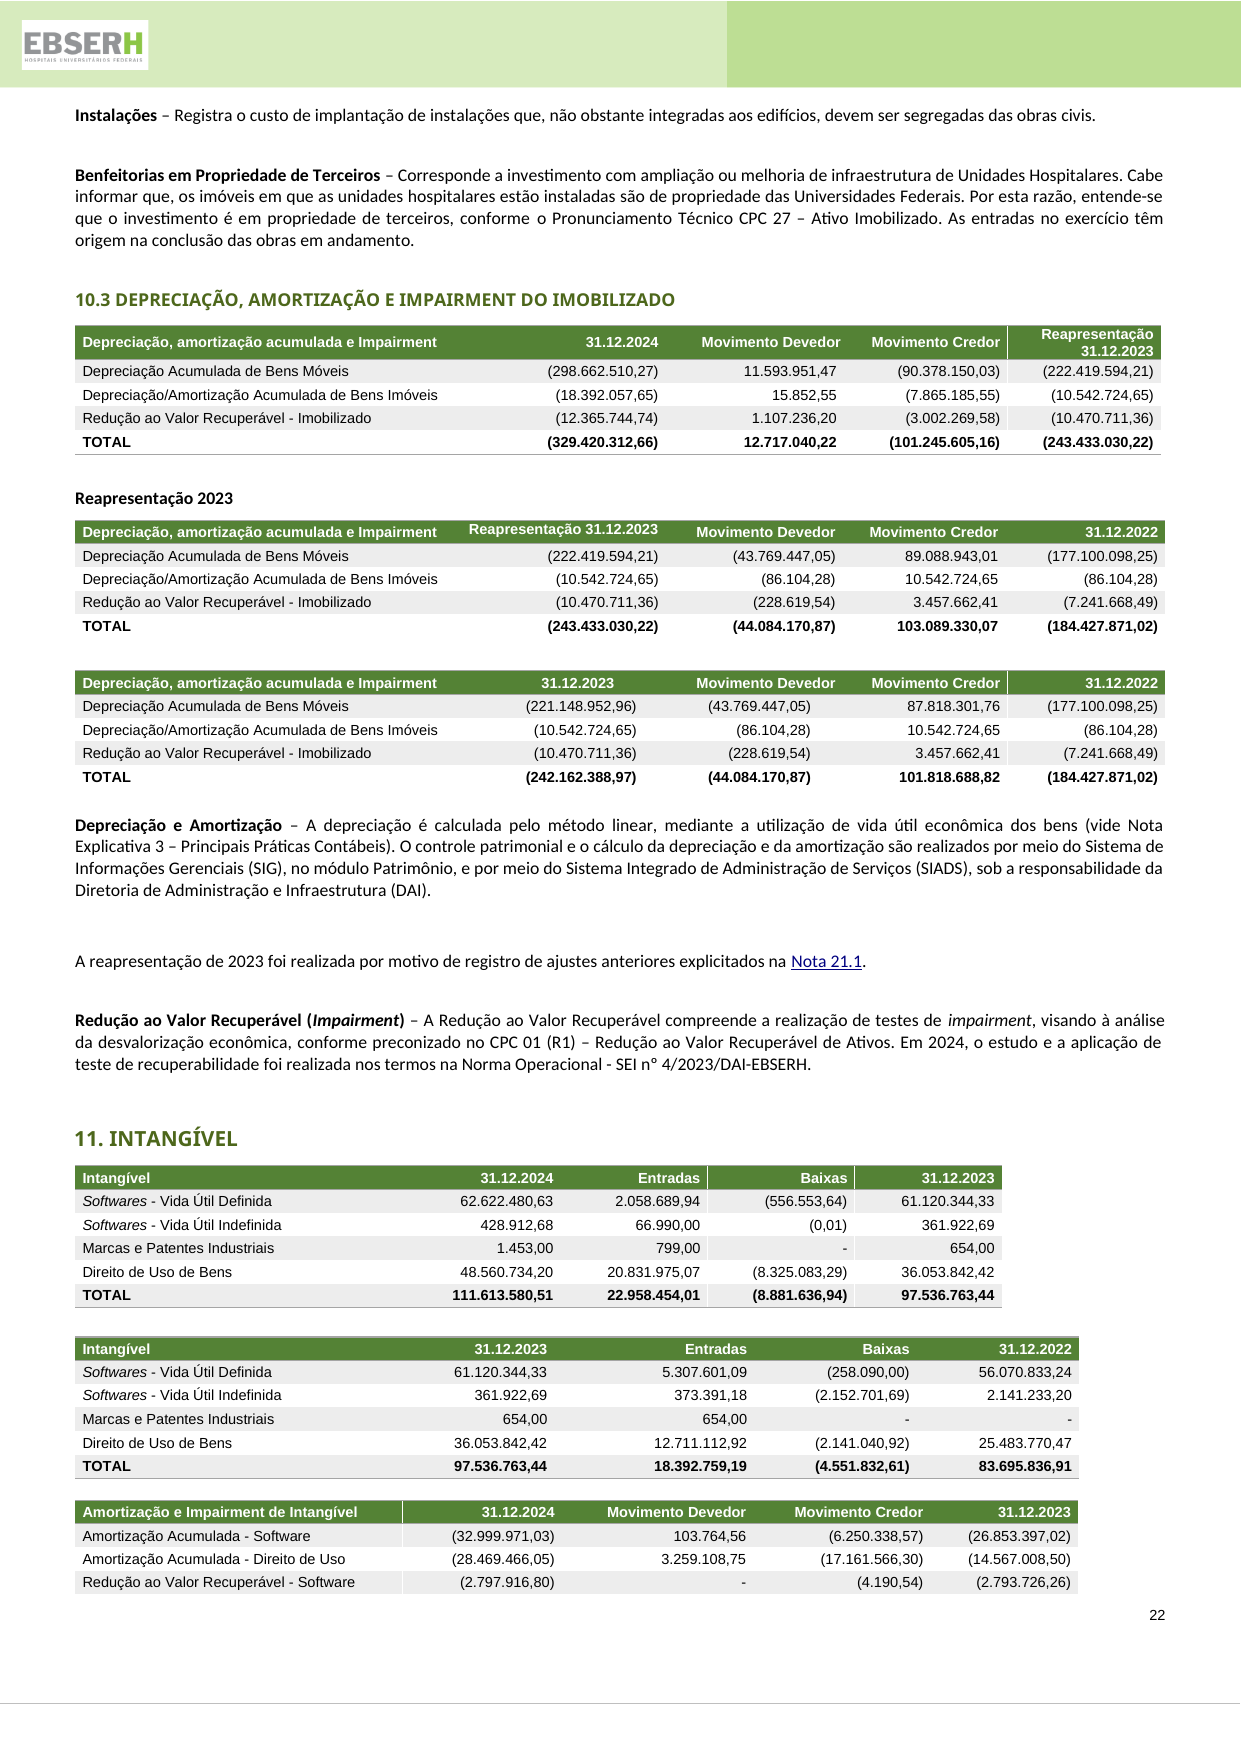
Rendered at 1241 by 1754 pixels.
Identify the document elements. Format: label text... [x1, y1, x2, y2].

table_cell (86.104,28) [666, 567, 843, 591]
table_header Entradas [554, 1338, 754, 1360]
table_cell 89.088.943,01 [843, 544, 1005, 567]
table_cell (28.469.466,05) [403, 1547, 562, 1571]
table_cell (101.245.605,16) [848, 430, 1007, 454]
table_cell (7.865.185,55) [848, 383, 1007, 406]
text Redução ao Valor Recuperável (Impairment) – A Redução ao Valor Recuperável compreende a realização de testes de impairment, visando à análise da desvalorização econômica, conforme preconizado no CPC 01 (R1) – Redução ao Valor Recuperável de Ativos. Em 2024, o estudo e a aplicação de teste de recuperabilidade foi realizada nos termos na Norma Operacional - SEI nº 4/2023/DAI-EBSERH. [75, 1009, 1165, 1074]
table_cell 36.053.842,42 [855, 1260, 1002, 1284]
table_header Intangível [75, 1338, 375, 1360]
table_cell (18.392.057,65) [474, 383, 666, 406]
table_cell Direito de Uso de Bens [75, 1260, 340, 1284]
table_cell Softwares - Vida Útil Definida [75, 1361, 375, 1384]
table_header Baixas [754, 1338, 917, 1360]
table_cell (228.619,54) [666, 591, 843, 614]
table_cell Redução ao Valor Recuperável - Software [75, 1571, 402, 1594]
table_cell 25.483.770,47 [917, 1431, 1079, 1454]
table_header 31.12.2023 [930, 1501, 1078, 1523]
table_cell (3.002.269,58) [848, 406, 1007, 430]
table_cell 361.922,69 [375, 1384, 554, 1407]
table_cell 56.070.833,24 [917, 1361, 1079, 1384]
table_cell (2.793.726,26) [930, 1571, 1078, 1594]
table_cell 61.120.344,33 [855, 1190, 1002, 1213]
table_cell (10.542.724,65) [450, 567, 666, 591]
table_cell 66.990,00 [561, 1213, 707, 1236]
table_header Movimento Devedor [666, 521, 843, 543]
table_cell 15.852,55 [666, 383, 848, 406]
table_cell 62.622.480,63 [340, 1190, 561, 1213]
table_cell 5.307.601,09 [554, 1361, 754, 1384]
table_cell 61.120.344,33 [375, 1361, 554, 1384]
table_cell Depreciação/Amortização Acumulada de Bens Imóveis [75, 718, 501, 741]
table_cell (10.542.724,65) [501, 718, 644, 741]
table_cell TOTAL [75, 1284, 340, 1307]
table_header 31.12.2024 [403, 1501, 562, 1523]
table_cell 654,00 [375, 1407, 554, 1431]
table_cell (8.881.636,94) [708, 1284, 854, 1307]
table_cell (329.420.312,66) [474, 430, 666, 454]
table_cell (43.769.447,05) [644, 695, 818, 718]
table_header 31.12.2024 [340, 1166, 561, 1189]
table_cell (4.190,54) [753, 1571, 930, 1594]
table_header Movimento Devedor [666, 326, 848, 359]
table_cell 48.560.734,20 [340, 1260, 561, 1284]
table_cell 3.457.662,41 [818, 741, 1007, 765]
table_cell 97.536.763,44 [855, 1284, 1002, 1307]
table_header Movimento Credor [753, 1501, 930, 1523]
table_header 31.12.2023 [501, 671, 621, 694]
table_cell 1.453,00 [340, 1236, 561, 1260]
text Reapresentação 2023 [75, 487, 1165, 509]
table_cell (243.433.030,22) [1008, 430, 1161, 454]
table_cell TOTAL [75, 430, 474, 454]
table_cell 3.259.108,75 [562, 1547, 753, 1571]
table_cell 799,00 [561, 1236, 707, 1260]
table_cell 36.053.842,42 [375, 1431, 554, 1454]
table_cell 2.141.233,20 [917, 1384, 1079, 1407]
table_cell 373.391,18 [554, 1384, 754, 1407]
table_cell (7.241.668,49) [1008, 741, 1165, 765]
table_cell 103.764,56 [562, 1524, 753, 1547]
table_header Movimento Credor [843, 671, 1007, 694]
table_cell (222.419.594,21) [1008, 360, 1161, 383]
table_header Amortização e Impairment de Intangível [75, 1501, 402, 1523]
table_cell 361.922,69 [855, 1213, 1002, 1236]
table_cell Depreciação Acumulada de Bens Móveis [75, 360, 474, 383]
table_header 31.12.2022 [1008, 671, 1165, 694]
table_cell (7.241.668,49) [1005, 591, 1165, 614]
table_cell (86.104,28) [1005, 567, 1165, 591]
table_cell (2.152.701,69) [754, 1384, 917, 1407]
table_cell 83.695.836,91 [917, 1455, 1079, 1478]
table_cell Amortização Acumulada - Software [75, 1524, 402, 1547]
table_cell (2.141.040,92) [754, 1431, 917, 1454]
text A reapresentação de 2023 foi realizada por motivo de registro de ajustes anteriores explicitados na Nota 21.1. [75, 950, 1165, 972]
table_cell Depreciação Acumulada de Bens Móveis [75, 695, 501, 718]
table_cell 11.593.951,47 [666, 360, 848, 383]
table_cell 654,00 [855, 1236, 1002, 1260]
table_cell (90.378.150,03) [848, 360, 1007, 383]
table_cell Softwares - Vida Útil Definida [75, 1190, 340, 1213]
table_cell 87.818.301,76 [818, 695, 1007, 718]
table_cell Direito de Uso de Bens [75, 1431, 375, 1454]
list Benfeitorias em Propriedade de Terceiros – Corresponde a investimento com ampliação ou melhoria de infraestrutura de Unidades Hospitalares. Cabe informar que, os imóveis em que as unidades hospitalares estão instaladas são de propriedade das Universidades Federais. Por esta razão, entende-se que o investimento é em propriedade de terceiros, conforme o Pronunciamento Técnico CPC 27 – Ativo Imobilizado. As entradas no exercício têm origem na conclusão das obras em andamento. [75, 164, 1165, 250]
table_cell (4.551.832,61) [754, 1455, 917, 1478]
table_cell - [562, 1571, 753, 1594]
table_cell TOTAL [75, 1455, 375, 1478]
table_cell Depreciação Acumulada de Bens Móveis [75, 544, 450, 567]
table_cell (556.553,64) [708, 1190, 854, 1213]
table_cell Marcas e Patentes Industriais [75, 1236, 340, 1260]
table_cell (86.104,28) [644, 718, 818, 741]
table_cell 428.912,68 [340, 1213, 561, 1236]
table_cell 97.536.763,44 [375, 1455, 554, 1478]
table_header 31.12.2022 [917, 1338, 1079, 1360]
table_cell Softwares - Vida Útil Indefinida [75, 1213, 340, 1236]
table_cell Redução ao Valor Recuperável - Imobilizado [75, 591, 450, 614]
table_cell (86.104,28) [1008, 718, 1165, 741]
table_cell (2.797.916,80) [403, 1571, 562, 1594]
table_cell 2.058.689,94 [561, 1190, 707, 1213]
table_cell 103.089.330,07 [843, 614, 1005, 638]
table_cell Softwares - Vida Útil Indefinida [75, 1384, 375, 1407]
table_cell 20.831.975,07 [561, 1260, 707, 1284]
table_header Movimento Credor [843, 521, 1005, 543]
table_cell (298.662.510,27) [474, 360, 666, 383]
table_cell 111.613.580,51 [340, 1284, 561, 1307]
table_cell 101.818.688,82 [818, 765, 1007, 789]
table_cell (258.090,00) [754, 1361, 917, 1384]
list Instalações – Registra o custo de implantação de instalações que, não obstante integradas aos edifícios, devem ser segregadas das obras civis. [75, 104, 1165, 126]
table_cell (44.084.170,87) [666, 614, 843, 638]
table_cell (243.433.030,22) [450, 614, 666, 638]
table_header Intangível [75, 1166, 340, 1189]
table_cell TOTAL [75, 614, 450, 638]
table_cell (242.162.388,97) [501, 765, 644, 789]
table_cell 1.107.236,20 [666, 406, 848, 430]
table_cell 18.392.759,19 [554, 1455, 754, 1478]
table_cell 12.711.112,92 [554, 1431, 754, 1454]
table_header Depreciação, amortização acumulada e Impairment [75, 671, 501, 694]
table_header 31.12.2023 [855, 1166, 1002, 1189]
table_header 31.12.2024 [474, 326, 666, 359]
table_cell 12.717.040,22 [666, 430, 848, 454]
table_cell Amortização Acumulada - Direito de Uso [75, 1547, 402, 1571]
table_cell (14.567.008,50) [930, 1547, 1078, 1571]
table_header Movimento Credor [848, 326, 1007, 359]
table_cell Marcas e Patentes Industriais [75, 1407, 375, 1431]
table_cell 3.457.662,41 [843, 591, 1005, 614]
table_cell (8.325.083,29) [708, 1260, 854, 1284]
table_header Movimento Devedor [562, 1501, 753, 1523]
table_cell (222.419.594,21) [450, 544, 666, 567]
table_cell Redução ao Valor Recuperável - Imobilizado [75, 741, 501, 765]
table_cell (12.365.744,74) [474, 406, 666, 430]
table_cell (0,01) [708, 1213, 854, 1236]
table_cell 10.542.724,65 [818, 718, 1007, 741]
table_cell - [708, 1236, 854, 1260]
table_cell (177.100.098,25) [1005, 544, 1165, 567]
table_header Entradas [561, 1166, 707, 1189]
table_header 31.12.2023 [375, 1338, 554, 1360]
text Depreciação e Amortização – A depreciação é calculada pelo método linear, mediante a utilização de vida útil econômica dos bens (vide Nota Explicativa 3 – Principais Práticas Contábeis). O controle patrimonial e o cálculo da depreciação e da amortização são realizados por meio do Sistema de Informações Gerenciais (SIG), no módulo Patrimônio, e por meio do Sistema Integrado de Administração de Serviços (SIADS), sob a responsabilidade da Diretoria de Administração e Infraestrutura (DAI). [75, 814, 1165, 900]
table_header Depreciação, amortização acumulada e Impairment [75, 326, 474, 359]
table_cell (184.427.871,02) [1005, 614, 1165, 638]
table_cell Redução ao Valor Recuperável - Imobilizado [75, 406, 474, 430]
table_cell (32.999.971,03) [403, 1524, 562, 1547]
table_cell TOTAL [75, 765, 501, 789]
table_cell 10.542.724,65 [843, 567, 1005, 591]
table_cell (17.161.566,30) [753, 1547, 930, 1571]
table_cell (6.250.338,57) [753, 1524, 930, 1547]
table_header Movimento Devedor [621, 671, 843, 694]
table_cell (221.148.952,96) [501, 695, 644, 718]
list INTANGÍVEL [74, 1124, 1165, 1153]
table_cell (177.100.098,25) [1008, 695, 1165, 718]
table_cell Depreciação/Amortização Acumulada de Bens Imóveis [75, 383, 474, 406]
table_cell Depreciação/Amortização Acumulada de Bens Imóveis [75, 567, 450, 591]
table_cell (10.470.711,36) [1008, 406, 1161, 430]
table_header Reapresentação 31.12.2023 [1008, 326, 1161, 359]
table_cell (44.084.170,87) [644, 765, 818, 789]
table_cell 22.958.454,01 [561, 1284, 707, 1307]
table_cell (228.619,54) [644, 741, 818, 765]
table_cell (26.853.397,02) [930, 1524, 1078, 1547]
table_cell (184.427.871,02) [1008, 765, 1165, 789]
subtitle 10.3 DEPRECIAÇÃO, AMORTIZAÇÃO E IMPAIRMENT DO IMOBILIZADO [75, 288, 1165, 312]
table_cell (10.470.711,36) [501, 741, 644, 765]
table_header Baixas [708, 1166, 854, 1189]
table_cell (43.769.447,05) [666, 544, 843, 567]
table_cell - [917, 1407, 1079, 1431]
table_header Depreciação, amortização acumulada e Impairment [75, 521, 450, 543]
table_cell 654,00 [554, 1407, 754, 1431]
table_cell (10.470.711,36) [450, 591, 666, 614]
table_cell (10.542.724,65) [1008, 383, 1161, 406]
table_header Reapresentação 31.12.2023 [450, 521, 666, 543]
table_header 31.12.2022 [1005, 521, 1165, 543]
table_cell - [754, 1407, 917, 1431]
